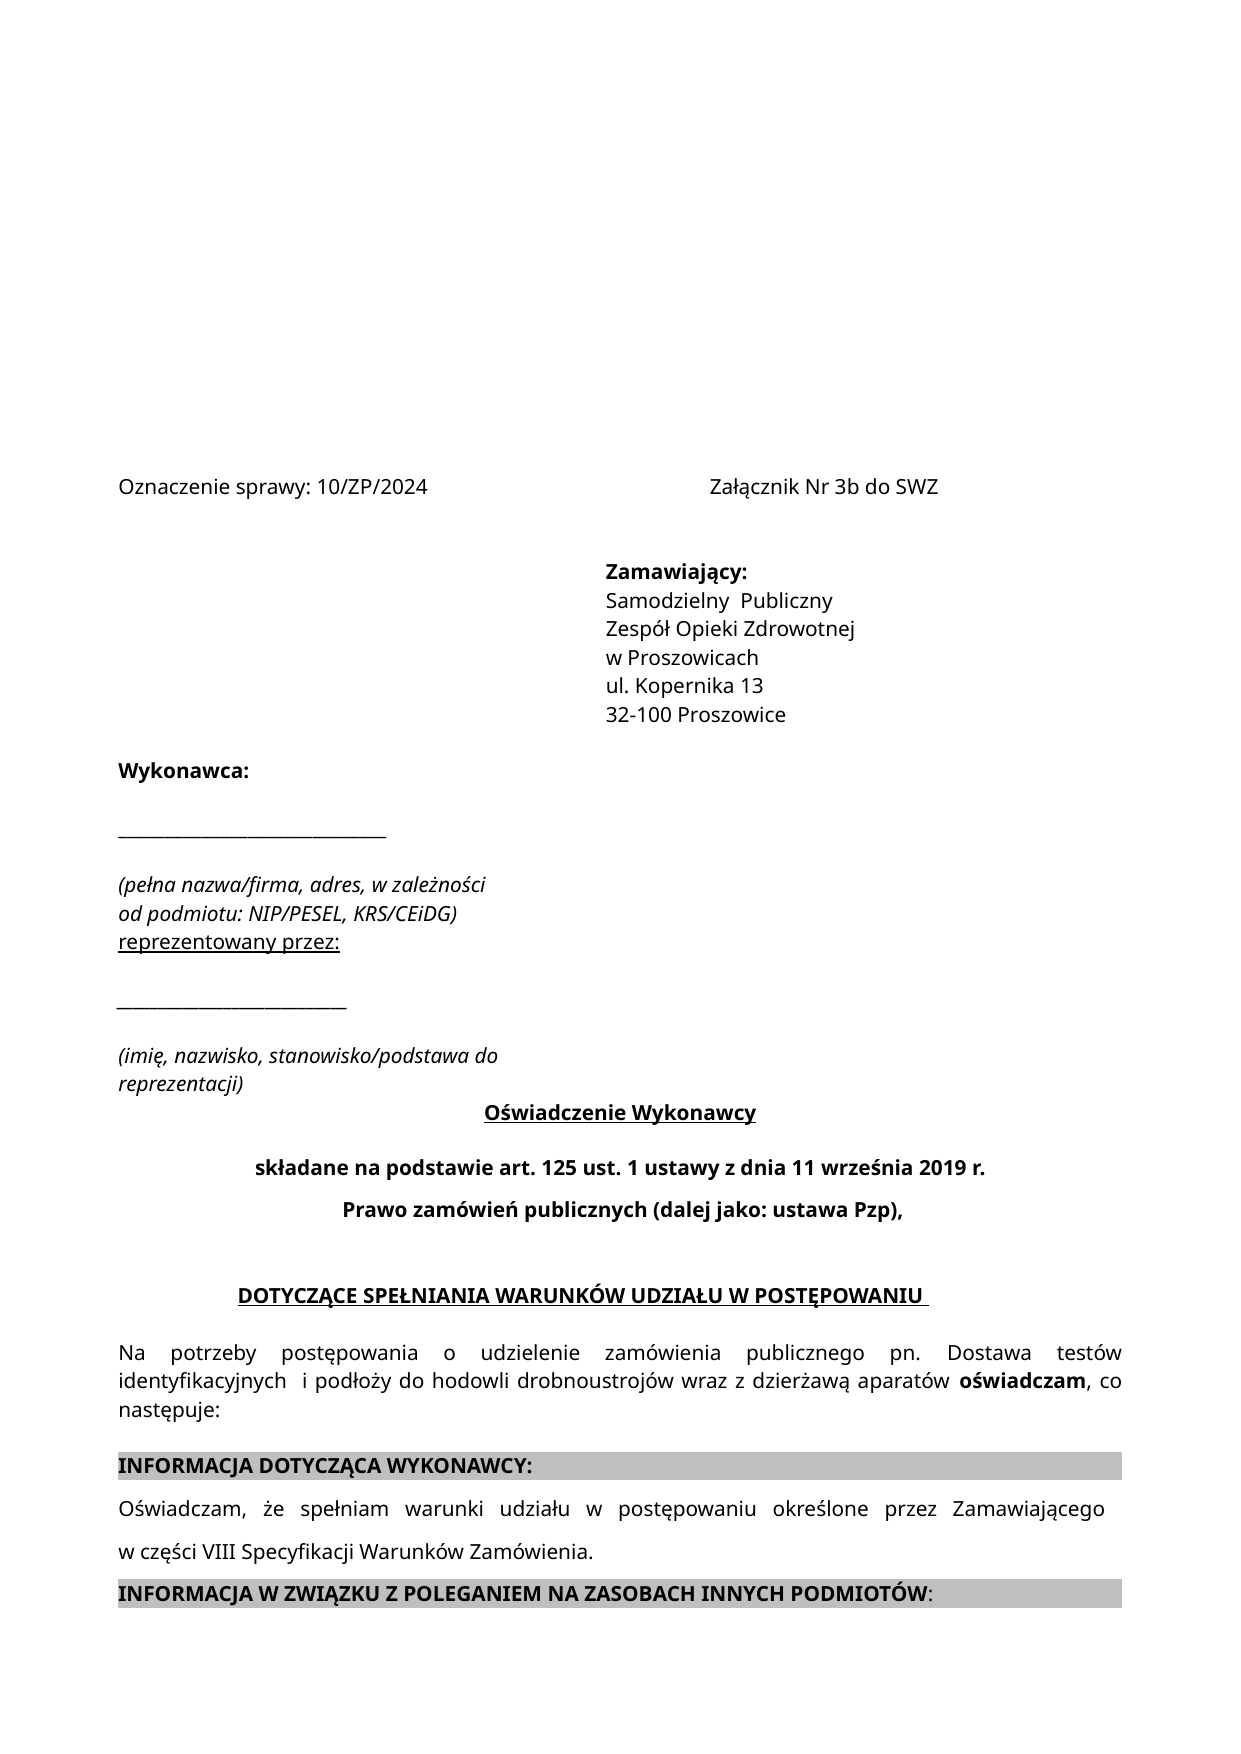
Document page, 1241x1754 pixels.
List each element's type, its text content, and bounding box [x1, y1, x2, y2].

text Na potrzeby postępowania o udzielenie zamówienia publicznego pn. Dostawa testów identyfikacyjnych i podłoży do hodowli drobnoustrojów wraz z dzierżawą aparatów oświadczam, co następuje: [118, 1338, 1122, 1423]
text ul. Kopernika 13 [118, 671, 1122, 700]
text Zespół Opieki Zdrowotnej w Proszowicach [118, 614, 1122, 671]
text składane na podstawie art. 125 ust. 1 ustawy z dnia 11 września 2019 r. [118, 1153, 1122, 1181]
text INFORMACJA DOTYCZĄCA WYKONAWCY: [118, 1452, 1122, 1480]
text _____________________________ [118, 813, 1122, 842]
text Zamawiający: [118, 557, 1122, 586]
text ____________________________ [118, 984, 502, 1012]
text INFORMACJA W ZWIĄZKU Z POLEGANIEM NA ZASOBACH INNYCH PODMIOTÓW: [118, 1579, 1122, 1608]
text 32-100 Proszowice [118, 700, 1122, 728]
text Oznaczenie sprawy: 10/ZP/2024 Załącznik Nr 3b do SWZ [118, 472, 1122, 501]
text Oświadczam, że spełniam warunki udziału w postępowaniu określone przez Zamawiającego w części VIII Specyfikacji Warunków Zamówienia. [118, 1494, 1122, 1565]
text (imię, nazwisko, stanowisko/podstawa do reprezentacji) [118, 1041, 502, 1098]
text Prawo zamówień publicznych (dalej jako: ustawa Pzp), [118, 1196, 1122, 1224]
text Oświadczenie Wykonawcy [118, 1098, 1122, 1126]
text Wykonawca: [118, 757, 1122, 785]
text Samodzielny Publiczny [118, 586, 1122, 614]
text (pełna nazwa/firma, adres, w zależności od podmiotu: NIP/PESEL, KRS/CEiDG) [118, 870, 502, 927]
text DOTYCZĄCE SPEŁNIANIA WARUNKÓW UDZIAŁU W POSTĘPOWANIU [118, 1281, 1122, 1338]
text reprezentowany przez: [118, 927, 1122, 956]
